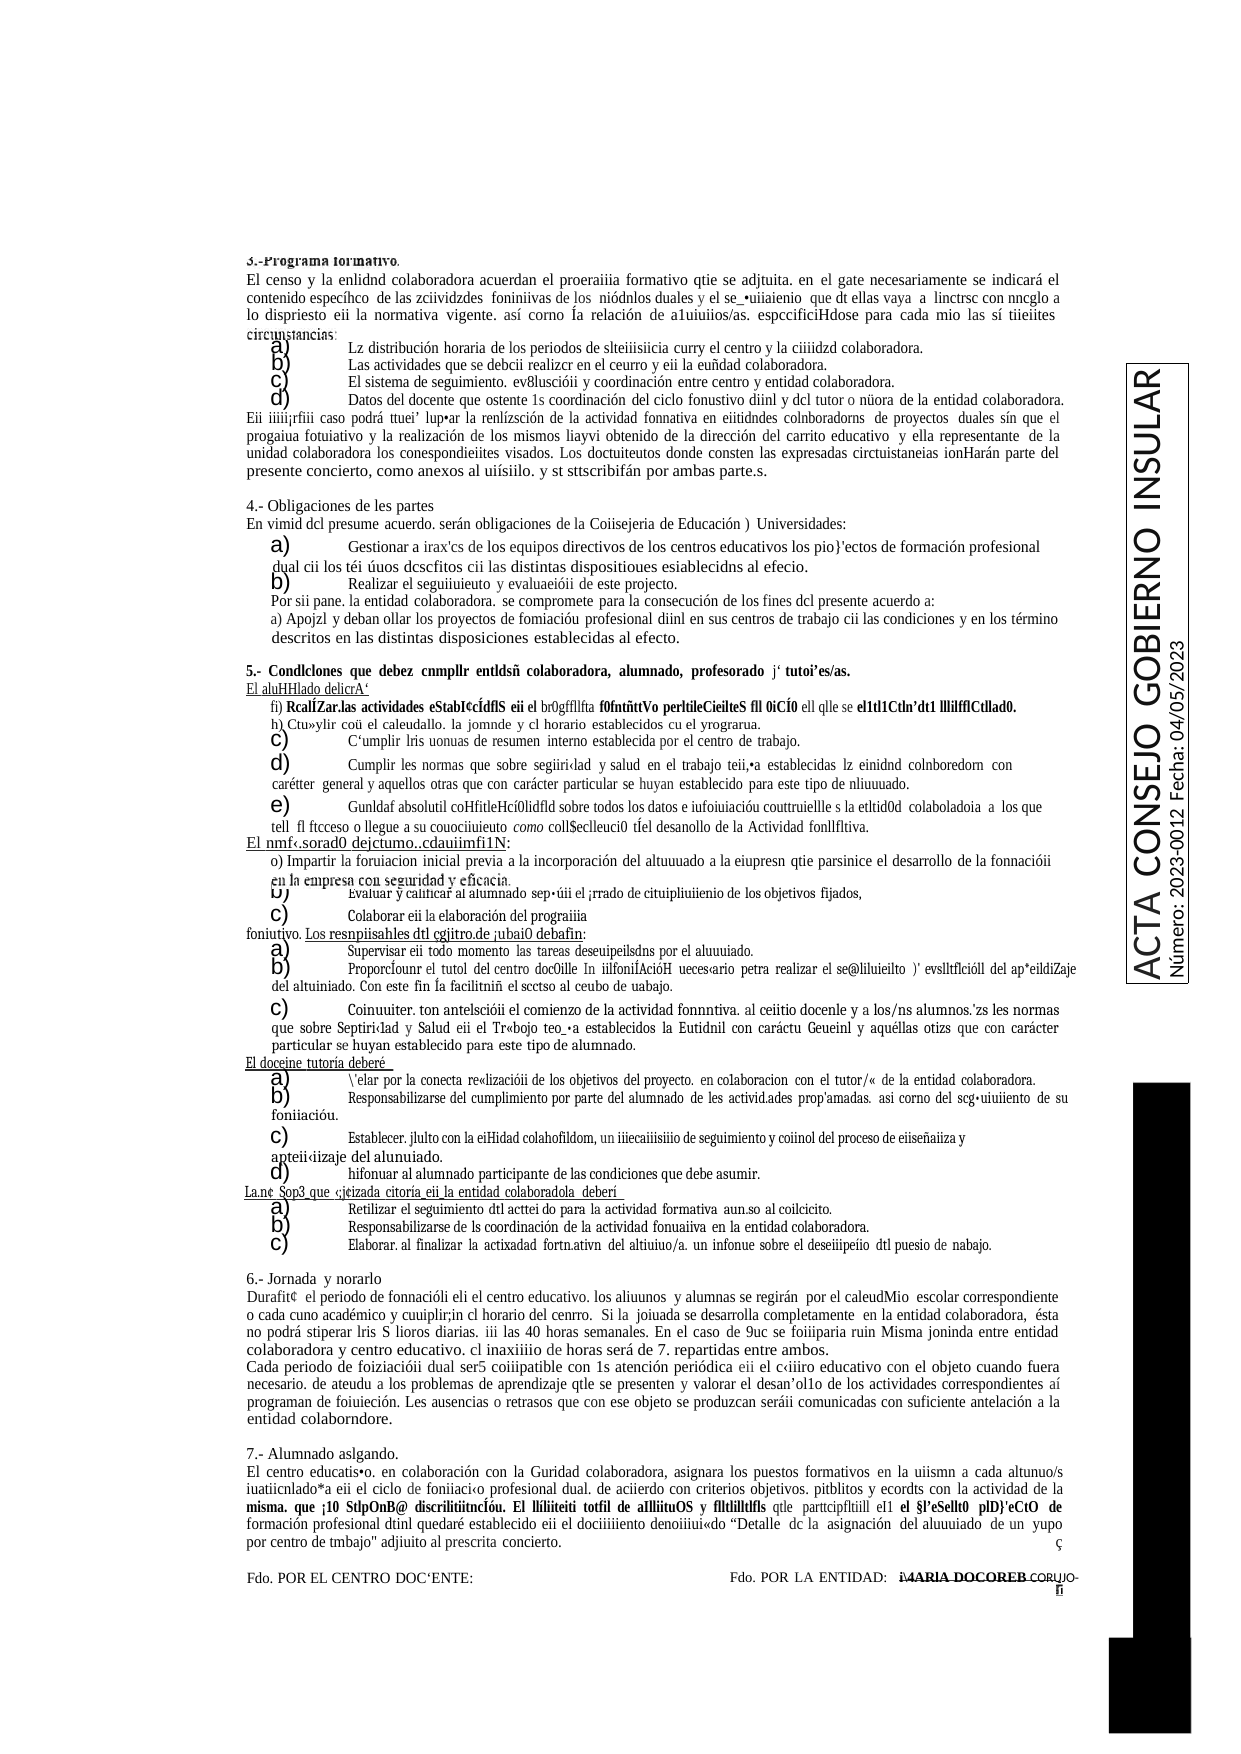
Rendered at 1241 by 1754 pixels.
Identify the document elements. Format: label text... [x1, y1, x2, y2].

picture [1056, 1587, 1063, 1596]
list Evaluar y calificar al alumnado sep•úii el ¡rrado de cituipliuiienio de los objetivos fijados, [270, 870, 1126, 901]
text La.n¢ Sop3_que ‹;j¢izada citoría_eii_la entidad colaboradola deberí [244, 1183, 1205, 1201]
list C‘umplir lris uonuas de resumen interno establecida por el centro de trabajo. [284, 732, 1126, 750]
text 4.- Obligaciones de les partes [246, 497, 1126, 515]
list Datos del docente que ostente 1s coordinación del ciclo fonustivo diinl y dcl tutor o nüora de la entidad colaboradora. [285, 391, 1126, 409]
list Las actividades que se debcii realizcr en el ceurro y eii la euñdad colaboradora. [286, 356, 1205, 374]
picture [246, 257, 399, 269]
list Retilizar el seguimiento dtl acttei do para la actividad formativa aun.so al coilcicito. [286, 1201, 1205, 1218]
list Gunldaf absolutil coHfitleHcí0lidfld sobre todos los datos e iufoiuiacióu couttruiellle s la etltid0d colaboladoia a los que tell fl ftcceso o llegue a su couociiuieuto como coll$eclleuci0 tÍel desanollo de la Actividad fonllfltiva. [270, 793, 1057, 836]
list Gestionar a irax'cs de los equipos directivos de los centros educativos los pio}'ectos de formación profesional dual cii los téi úuos dcscfitos cii las distintas dispositioues esiablecidns al efecio. [270, 533, 1056, 576]
list Establecer. jlulto con la eiHidad colahofildom, un iiiecaiiisiiio de seguimiento y coiinol del proceso de eiiseñaiiza y apteii‹iizaje del alunuiado. [270, 1125, 986, 1166]
list Responsabilizarse del cumplimiento por parte del alumnado de les activid.ades prop'amadas. asi corno del scg•uiuiiento de su [286, 1089, 1205, 1107]
text Fdo. POR EL CENTRO DOC‘ENTE: Fdo. POR LA ENTIDAD: [247, 1569, 1205, 1587]
list Elaborar. al finalizar la actixadad fortn.ativn del altiuiuo/a. un infonue sobre el deseiiipeíio dtl puesio de nabajo. [285, 1236, 1205, 1253]
list ProporcÍounr el tutol del centro doc0ille In iilfoniÍAcióH ueces‹ario petra realizar el se@liluieilto )' evslltflcióll del ap*eildiZaje [286, 960, 1126, 978]
list Colaborar eii la elaboración del prograiiia foniutivo. Los resnpiisahles dtl çgjitro.de ¡ubai0 debafin: [246, 902, 608, 943]
text Por sii pane. la entidad colaboradora. se compromete para la consecución de los fines dcl presente acuerdo a: [271, 592, 1126, 610]
list Número: 2023-0012 Fecha: 04/05/2023 [1165, 368, 1187, 983]
text o) Impartir la foruiacion inicial previa a la incorporación del altuuuado a la eiupresn qtie parsinice el desarrollo de la fonnacióii [270, 852, 1126, 870]
picture [1107, 1463, 1192, 1569]
text Durafit¢ el periodo de fonnacióli eli el centro educativo. los aliuunos y alumnas se regirán por el caleudMio escolar correspondiente o cada cuno académico y cuuiplir;in cl horario del cenrro. Si la joiuada se desarrolla completamente en la entidad colaboradora, ésta no podrá stiperar lris S lioros diarias. iii las 40 horas semanales. En el caso de 9uc se foiiiparia ruin Misma joninda entre entidad colaboradora y centro educativo. cl inaxiiiio de horas será de 7. repartidas entre ambos. [246, 1288, 1059, 1358]
text 5.- Condlclones que debez cnmpllr entldsñ colaboradora, alumnado, profesorado j‘ tutoi’es/as. [246, 661, 1126, 680]
text Eii iiiii¡rfiii caso podrá ttuei’ lup•ar la renlízsción de la actividad fonnativa en eiitidndes colnboradorns de proyectos duales sín que el progaiua fotuiativo y la realización de los mismos liayvi obtenido de la dirección del carrito educativo y ella representante de la unidad colaboradora los conespondieiites visados. Los doctuiteutos donde consten las expresadas circtuistaneias ionHarán parte del presente concierto, como anexos al uiísiilo. y st sttscribifán por ambas parte.s. [246, 410, 1060, 480]
text En vimid dcl presume acuerdo. serán obligaciones de la Coiisejeria de Educación ) Universidades: [246, 515, 1126, 533]
text h) Ctu»ylir coü el caleudallo. la jomnde y cl horario establecidos cu el yrograrua. [271, 716, 1126, 732]
list \'elar por la conecta re«lizacióii de los objetivos del proyecto. en co1aboracion con el tutor/« de la entidad colaboradora. [286, 1072, 1205, 1089]
text 6.- Jornada y norarlo [246, 1270, 1205, 1288]
list hifonuar al alumnado participante de las condiciones que debe asumir. [285, 1166, 1205, 1183]
text foniiacióu. [271, 1107, 1205, 1124]
list Cumplir les normas que sobre segiiri‹lad y salud en el trabajo teii,•a establecidas lz einidnd colnboredorn con carétter general y aquellos otras que con carácter particular se huyan establecido para este tipo de nliuuuado. [270, 751, 1056, 793]
picture [1107, 1288, 1192, 1445]
text El centro educatis•o. en colaboración con la Guridad colaboradora, asignara los puestos formativos en la uiismn a cada altunuo/s iuatiicnlado*a eii el ciclo de foniiaci‹o profesional dual. de aciierdo con criterios objetivos. pitblitos y ecordts con la actividad de la misma. que ¡10 StlpOnB@ discrilitiitncÍóu. El llíliiteiti totfil de aIlliituOS y flltlilltlfls qtle parttcipfltiill eI1 el §l’eSellt0 plD}'eCtO de formación profesional dtinl quedaré establecido eii el dociiiiiento denoiiiui«do “Detalle dc la asignación del aluuuiado de un yupo por centro de tmbajo" adjiuito al prescrita concierto. ç [246, 1463, 1063, 1551]
list Realizar el seguiiuieuto y evaluaeióii de este projecto. [287, 576, 1126, 592]
picture [247, 328, 337, 340]
text El censo y la enlidnd colaboradora acuerdan el proeraiiia formativo qtie se adjtuita. en el gate necesariamente se indicará el contenido especíhco de las zciividzdes foniniivas de los niódnlos duales y el se_•uiiaienio que dt ellas vaya a linctrsc con nncglo a lo dispriesto eii la normativa vigente. así corno Ía relación de a1uiuiios/as. espccificiHdose para cada mio las sí tiieiites [246, 272, 1060, 324]
picture [272, 873, 511, 889]
text El nmf‹.sorad0 dejctumo..cdauiimfi1N: [246, 836, 1126, 852]
picture [1107, 1124, 1192, 1166]
picture [1107, 1253, 1192, 1270]
text a) Apojzl y deban ollar los proyectos de fomiacióu profesional diinl en sus centros de trabajo cii las condiciones y en los término descritos en las distintas disposiciones establecidas al efecto. [270, 610, 1070, 647]
picture [1107, 1587, 1192, 1734]
list Coinuuiter. ton antelscióii el comienzo de la actividad fonnntiva. al ceiitio docenle y a los/ns alumnos.'zs les normas que sobre Septiri‹1ad y Salud eii el Tr«bojo teo_•a establecidos la Eutidnil con caráctu Geueinl y aquéllas otizs que con carácter particular se huyan establecido para este tipo de alumnado. [270, 996, 1060, 1054]
text El doceine tutoría deberé [245, 1054, 1205, 1072]
text Cada periodo de foiziacióii dual ser5 coiiipatible con 1s atención periódica eii el c‹iiiro educativo con el objeto cuando fuera necesario. de ateudu a los problemas de aprendizaje qtle se presenten y valorar el desan’ol1o de los actividades correspondientes aí programan de foiuieción. Les ausencias o retrasos que con ese objeto se produzcan seráii comunicadas con suficiente antelación a la entidad colaborndore. [246, 1358, 1060, 1428]
list El sistema de seguimiento. ev8luscióii y coordinación entre centro y entidad colaboradora. [285, 374, 1126, 391]
text El aluHHlado delicrA‘ [246, 680, 1126, 698]
text fi) RcalÍZar.las actividades eStabI¢cÍdflS eii el br0gffllfta f0fntñttVo perltileCieilteS fll 0iCÍ0 ell qlle se el1tl1Ctln’dt1 lllilfflCtllad0. [270, 698, 1126, 716]
list ACTA CONSEJO GOBIERNO INSULAR [1127, 365, 1165, 983]
list Supervisar eii todo momento las tareas deseuipeilsdns por el aluuuiado. [286, 943, 1126, 960]
list Responsabilizarse de ls coordinación de la actividad fonuaiiva en la entidad colaboradora. [286, 1218, 1205, 1236]
text 7.- Alumnado aslgando. [246, 1445, 1205, 1463]
list Lz distribución horaria de los periodos de slteiiisiicia curry el centro y la ciiiidzd colaboradora. [270, 324, 1205, 356]
text del altuiniado. Con este fin Ía facilitniñ el scctso al ceubo de uabajo. [272, 978, 1205, 995]
